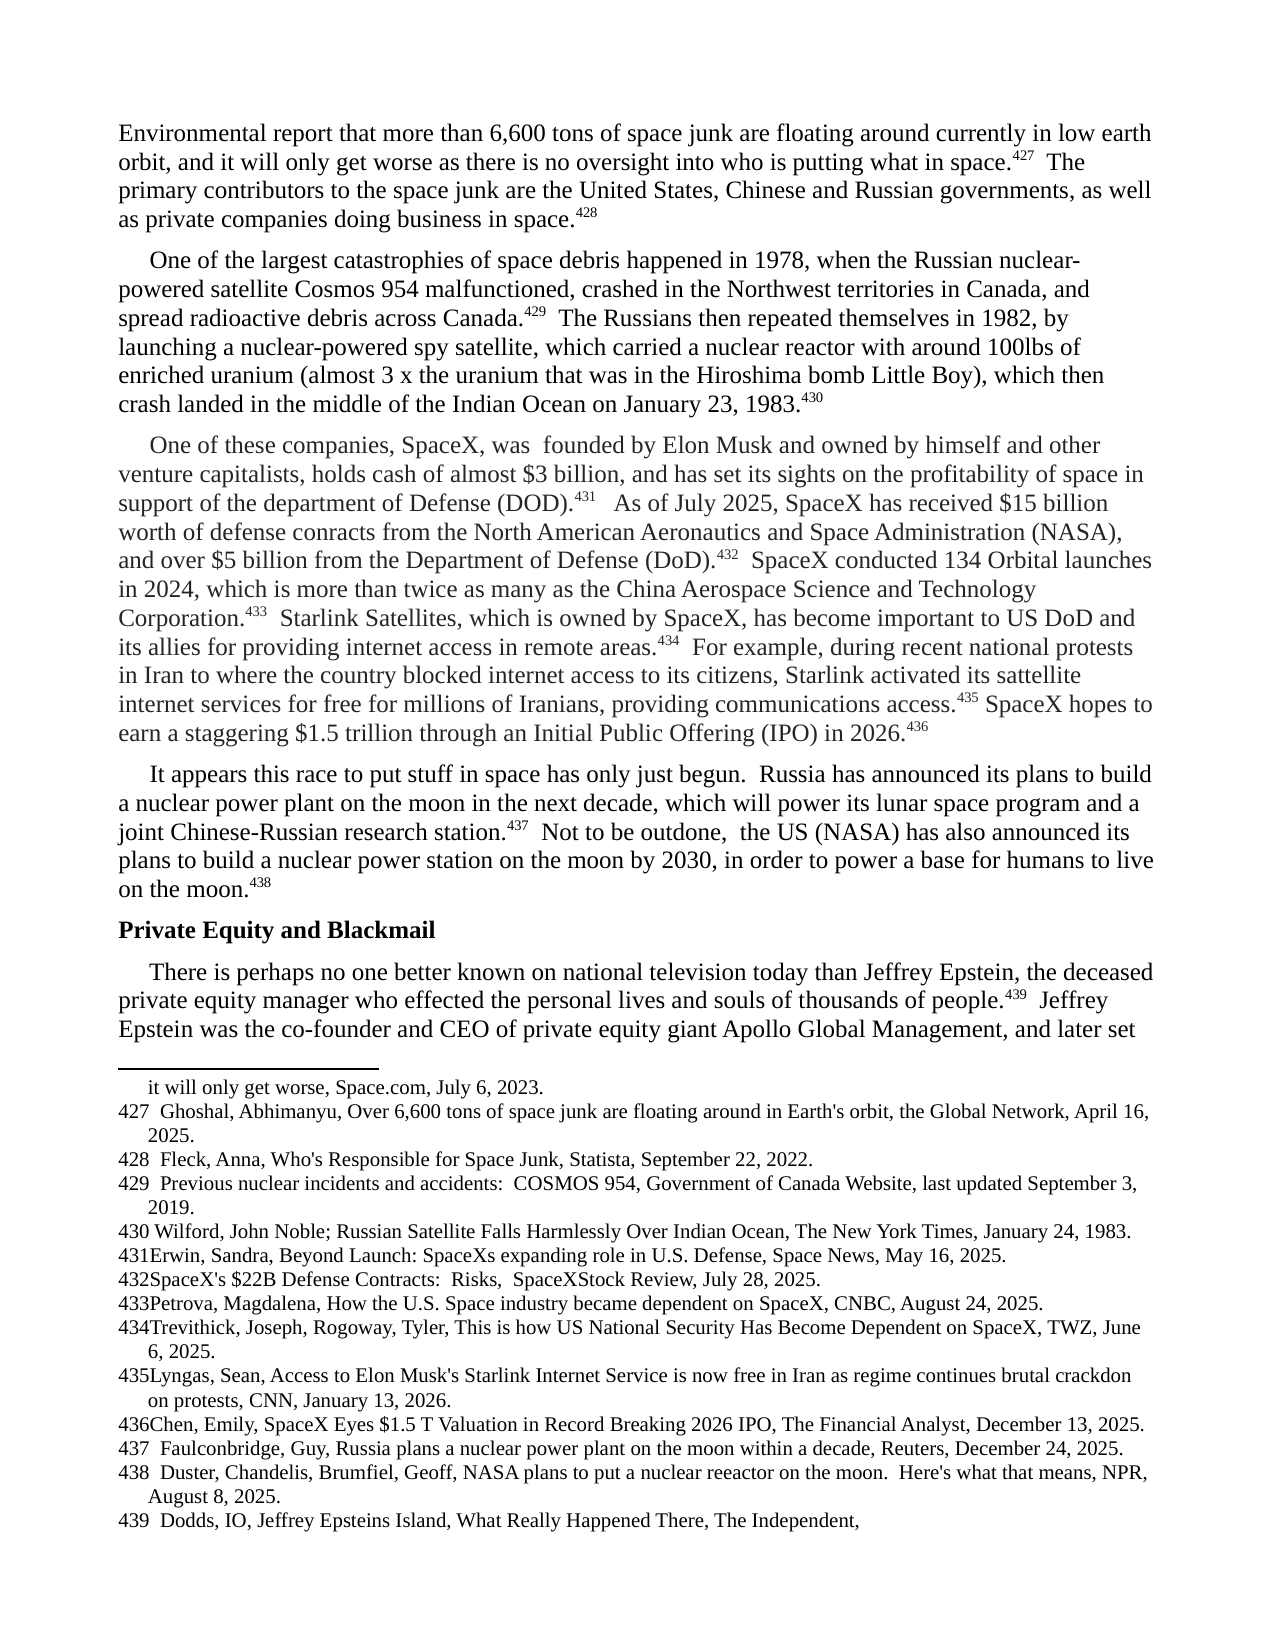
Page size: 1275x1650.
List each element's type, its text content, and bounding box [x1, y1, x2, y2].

text Previous nuclear incidents and accidents: COSMOS 954, Government of Canada Website, last updated September 3, 2019. [118, 1171, 1157, 1219]
text Lyngas, Sean, Access to Elon Musk's Starlink Internet Service is now free in Iran as regime continues brutal crackdon on protests, CNN, January 13, 2026. [118, 1363, 1157, 1412]
text Faulconbridge, Guy, Russia plans a nuclear power plant on the moon within a decade, Reuters, December 24, 2025. [118, 1436, 1157, 1460]
text Erwin, Sandra, Beyond Launch: SpaceXs expanding role in U.S. Defense, Space News, May 16, 2025. [118, 1243, 1157, 1267]
text It appears this race to put stuff in space has only just begun. Russia has announced its plans to build a nuclear power plant on the moon in the next decade, which will power its lunar space program and a joint Chinese-Russian research station. Not to be outdone, the US (NASA) has also announced its plans to build a nuclear power station on the moon by 2030, in order to power a base for humans to live on the moon. [118, 759, 1157, 903]
text Duster, Chandelis, Brumfiel, Geoff, NASA plans to put a nuclear reeactor on the moon. Here's what that means, NPR, August 8, 2025. [118, 1460, 1157, 1508]
text Chen, Emily, SpaceX Eyes $1.5 T Valuation in Record Breaking 2026 IPO, The Financial Analyst, December 13, 2025. [118, 1412, 1157, 1436]
text Petrova, Magdalena, How the U.S. Space industry became dependent on SpaceX, CNBC, August 24, 2025. [118, 1291, 1157, 1315]
text it will only get worse, Space.com, July 6, 2023. [118, 1075, 1157, 1099]
text Wilford, John Noble; Russian Satellite Falls Harmlessly Over Indian Ocean, The New York Times, January 24, 1983. [118, 1219, 1157, 1243]
text Dodds, IO, Jeffrey Epsteins Island, What Really Happened There, The Independent, [118, 1508, 1157, 1532]
text There is perhaps no one better known on national television today than Jeffrey Epstein, the deceased private equity manager who effected the personal lives and souls of thousands of people. Jeffrey Epstein was the co-founder and CEO of private equity giant Apollo Global Management, and later set [118, 957, 1157, 1043]
text Ghoshal, Abhimanyu, Over 6,600 tons of space junk are floating around in Earth's orbit, the Global Network, April 16, 2025. [118, 1099, 1157, 1147]
text Fleck, Anna, Who's Responsible for Space Junk, Statista, September 22, 2022. [118, 1147, 1157, 1171]
text Environmental report that more than 6,600 tons of space junk are floating around currently in low earth orbit, and it will only get worse as there is no oversight into who is putting what in space. The primary contributors to the space junk are the United States, Chinese and Russian governments, as well as private companies doing business in space. [118, 118, 1157, 233]
text One of the largest catastrophies of space debris happened in 1978, when the Russian nuclear-powered satellite Cosmos 954 malfunctioned, crashed in the Northwest territories in Canada, and spread radioactive debris across Canada. The Russians then repeated themselves in 1982, by launching a nuclear-powered spy satellite, which carried a nuclear reactor with around 100lbs of enriched uranium (almost 3 x the uranium that was in the Hiroshima bomb Little Boy), which then crash landed in the middle of the Indian Ocean on January 23, 1983. [118, 246, 1157, 418]
text SpaceX's $22B Defense Contracts: Risks, SpaceXStock Review, July 28, 2025. [118, 1267, 1157, 1291]
text One of these companies, SpaceX, was founded by Elon Musk and owned by himself and other venture capitalists, holds cash of almost $3 billion, and has set its sights on the profitability of space in support of the department of Defense (DOD). As of July 2025, SpaceX has received $15 billion worth of defense conracts from the North American Aeronautics and Space Administration (NASA), and over $5 billion from the Department of Defense (DoD). SpaceX conducted 134 Orbital launches in 2024, which is more than twice as many as the China Aerospace Science and Technology Corporation. Starlink Satellites, which is owned by SpaceX, has become important to US DoD and its allies for providing internet access in remote areas. For example, during recent national protests in Iran to where the country blocked internet access to its citizens, Starlink activated its sattellite internet services for free for millions of Iranians, providing communications access. SpaceX hopes to earn a staggering $1.5 trillion through an Initial Public Offering (IPO) in 2026. [118, 431, 1157, 747]
text Trevithick, Joseph, Rogoway, Tyler, This is how US National Security Has Become Dependent on SpaceX, TWZ, June 6, 2025. [118, 1315, 1157, 1363]
text Private Equity and Blackmail [118, 916, 1157, 944]
